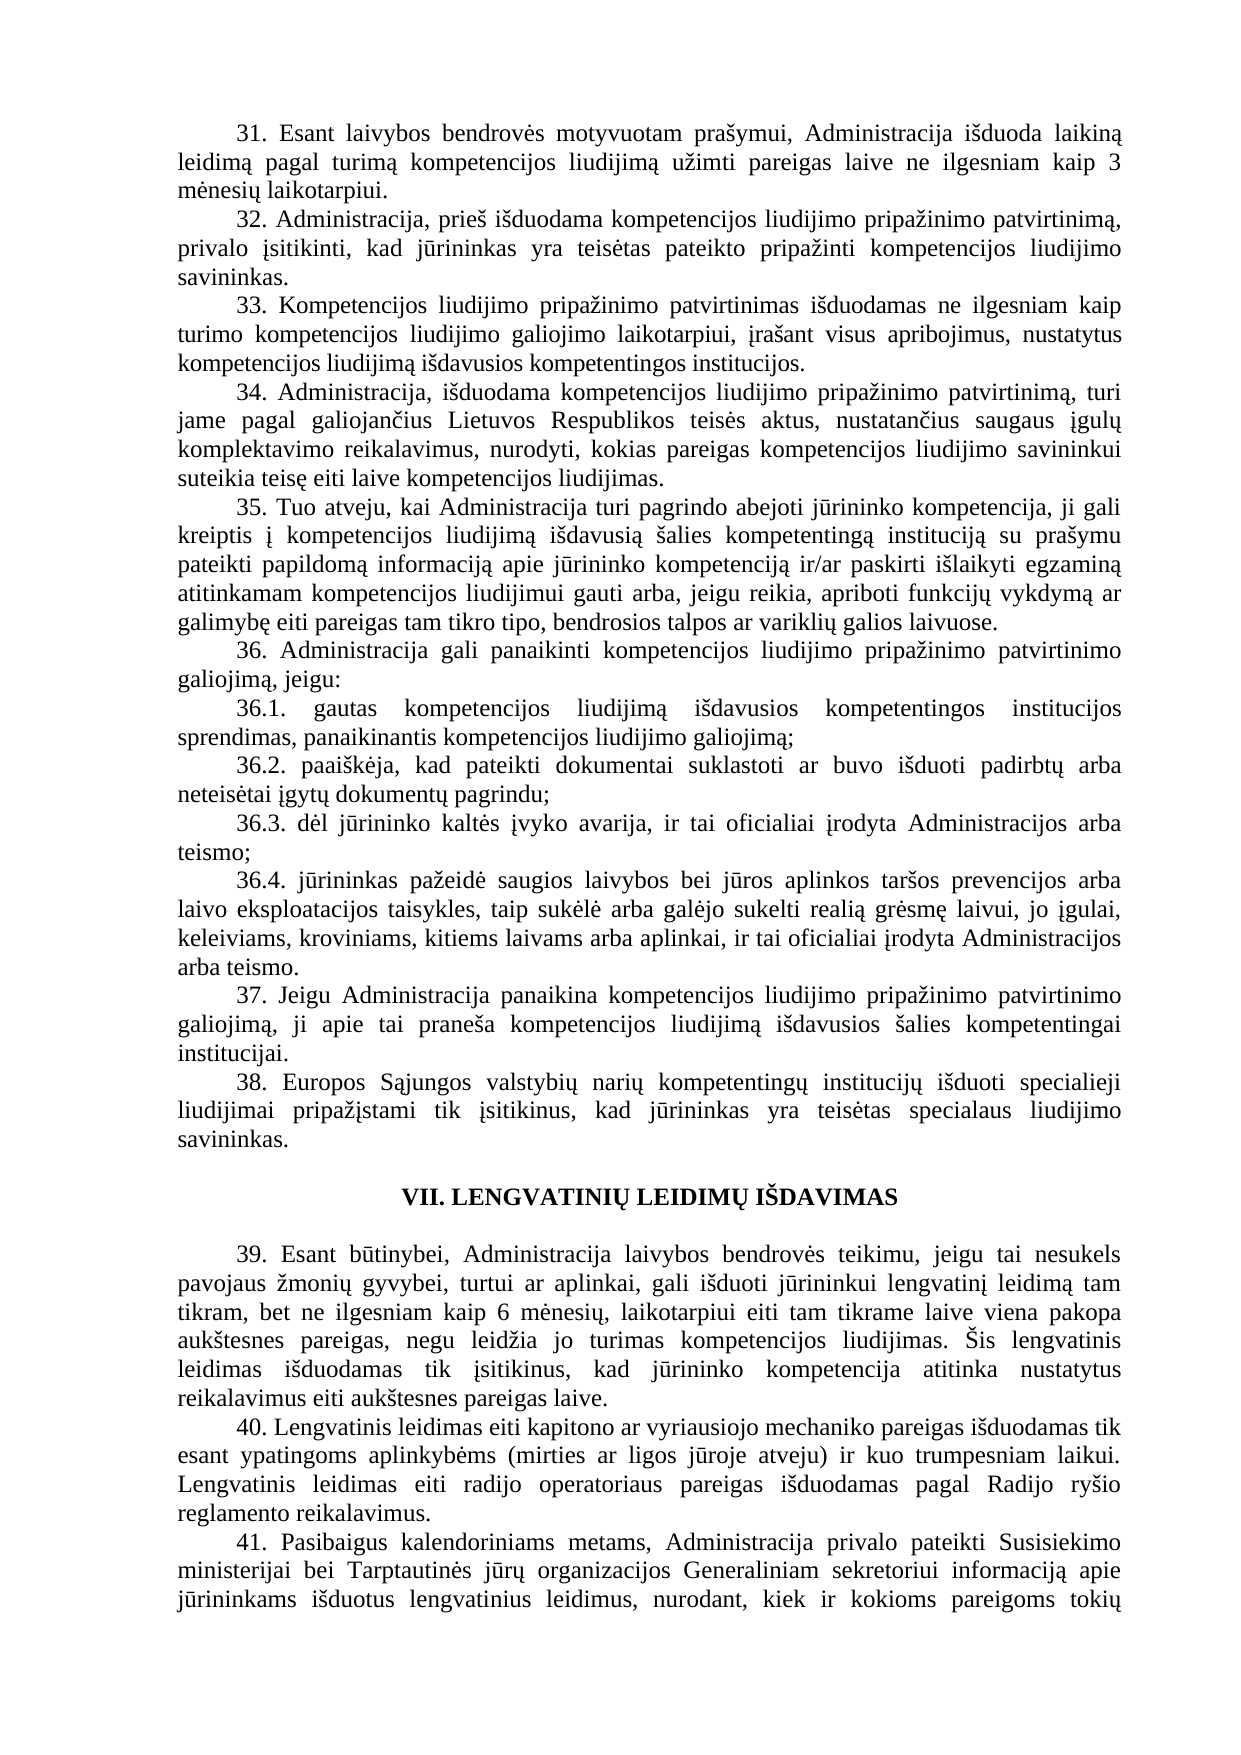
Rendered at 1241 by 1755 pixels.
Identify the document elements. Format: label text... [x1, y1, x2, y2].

text 38. Europos Sąjungos valstybių narių kompetentingų institucijų išduoti specialieji liudijimai pripažįstami tik įsitikinus, kad jūrininkas yra teisėtas specialaus liudijimo savininkas. [177, 1067, 1122, 1153]
text 39. Esant būtinybei, Administracija laivybos bendrovės teikimu, jeigu tai nesukels pavojaus žmonių gyvybei, turtui ar aplinkai, gali išduoti jūrininkui lengvatinį leidimą tam tikram, bet ne ilgesniam kaip 6 mėnesių, laikotarpiui eiti tam tikrame laive viena pakopa aukštesnes pareigas, negu leidžia jo turimas kompetencijos liudijimas. Šis lengvatinis leidimas išduodamas tik įsitikinus, kad jūrininko kompetencija atitinka nustatytus reikalavimus eiti aukštesnes pareigas laive. [177, 1239, 1122, 1412]
text VII. LENGVATINIŲ LEIDIMŲ IŠDAVIMAS [177, 1182, 1122, 1211]
text 41. Pasibaigus kalendoriniams metams, Administracija privalo pateikti Susisiekimo ministerijai bei Tarptautinės jūrų organizacijos Generaliniam sekretoriui informaciją apie jūrininkams išduotus lengvatinius leidimus, nurodant, kiek ir kokioms pareigoms tokių [177, 1527, 1122, 1613]
text 40. Lengvatinis leidimas eiti kapitono ar vyriausiojo mechaniko pareigas išduodamas tik esant ypatingoms aplinkybėms (mirties ar ligos jūroje atveju) ir kuo trumpesniam laikui. Lengvatinis leidimas eiti radijo operatoriaus pareigas išduodamas pagal Radijo ryšio reglamento reikalavimus. [177, 1412, 1122, 1527]
text 36.2. paaiškėja, kad pateikti dokumentai suklastoti ar buvo išduoti padirbtų arba neteisėtai įgytų dokumentų pagrindu; [177, 751, 1122, 808]
text 36. Administracija gali panaikinti kompetencijos liudijimo pripažinimo patvirtinimo galiojimą, jeigu: [177, 636, 1122, 693]
text 32. Administracija, prieš išduodama kompetencijos liudijimo pripažinimo patvirtinimą, privalo įsitikinti, kad jūrininkas yra teisėtas pateikto pripažinti kompetencijos liudijimo savininkas. [177, 204, 1122, 291]
text 36.3. dėl jūrininko kaltės įvyko avarija, ir tai oficialiai įrodyta Administracijos arba teismo; [177, 808, 1122, 866]
text 35. Tuo atveju, kai Administracija turi pagrindo abejoti jūrininko kompetencija, ji gali kreiptis į kompetencijos liudijimą išdavusią šalies kompetentingą instituciją su prašymu pateikti papildomą informaciją apie jūrininko kompetenciją ir/ar paskirti išlaikyti egzaminą atitinkamam kompetencijos liudijimui gauti arba, jeigu reikia, apriboti funkcijų vykdymą ar galimybę eiti pareigas tam tikro tipo, bendrosios talpos ar variklių galios laivuose. [177, 492, 1122, 636]
text 34. Administracija, išduodama kompetencijos liudijimo pripažinimo patvirtinimą, turi jame pagal galiojančius Lietuvos Respublikos teisės aktus, nustatančius saugaus įgulų komplektavimo reikalavimus, nurodyti, kokias pareigas kompetencijos liudijimo savininkui suteikia teisę eiti laive kompetencijos liudijimas. [177, 377, 1122, 492]
text 37. Jeigu Administracija panaikina kompetencijos liudijimo pripažinimo patvirtinimo galiojimą, ji apie tai praneša kompetencijos liudijimą išdavusios šalies kompetentingai institucijai. [177, 981, 1122, 1067]
text 36.4. jūrininkas pažeidė saugios laivybos bei jūros aplinkos taršos prevencijos arba laivo eksploatacijos taisykles, taip sukėlė arba galėjo sukelti realią grėsmę laivui, jo įgulai, keleiviams, kroviniams, kitiems laivams arba aplinkai, ir tai oficialiai įrodyta Administracijos arba teismo. [177, 866, 1122, 981]
text 36.1. gautas kompetencijos liudijimą išdavusios kompetentingos institucijos sprendimas, panaikinantis kompetencijos liudijimo galiojimą; [177, 693, 1122, 751]
text 31. Esant laivybos bendrovės motyvuotam prašymui, Administracija išduoda laikiną leidimą pagal turimą kompetencijos liudijimą užimti pareigas laive ne ilgesniam kaip 3 mėnesių laikotarpiui. [177, 118, 1122, 204]
text 33. Kompetencijos liudijimo pripažinimo patvirtinimas išduodamas ne ilgesniam kaip turimo kompetencijos liudijimo galiojimo laikotarpiui, įrašant visus apribojimus, nustatytus kompetencijos liudijimą išdavusios kompetentingos institucijos. [177, 291, 1122, 377]
